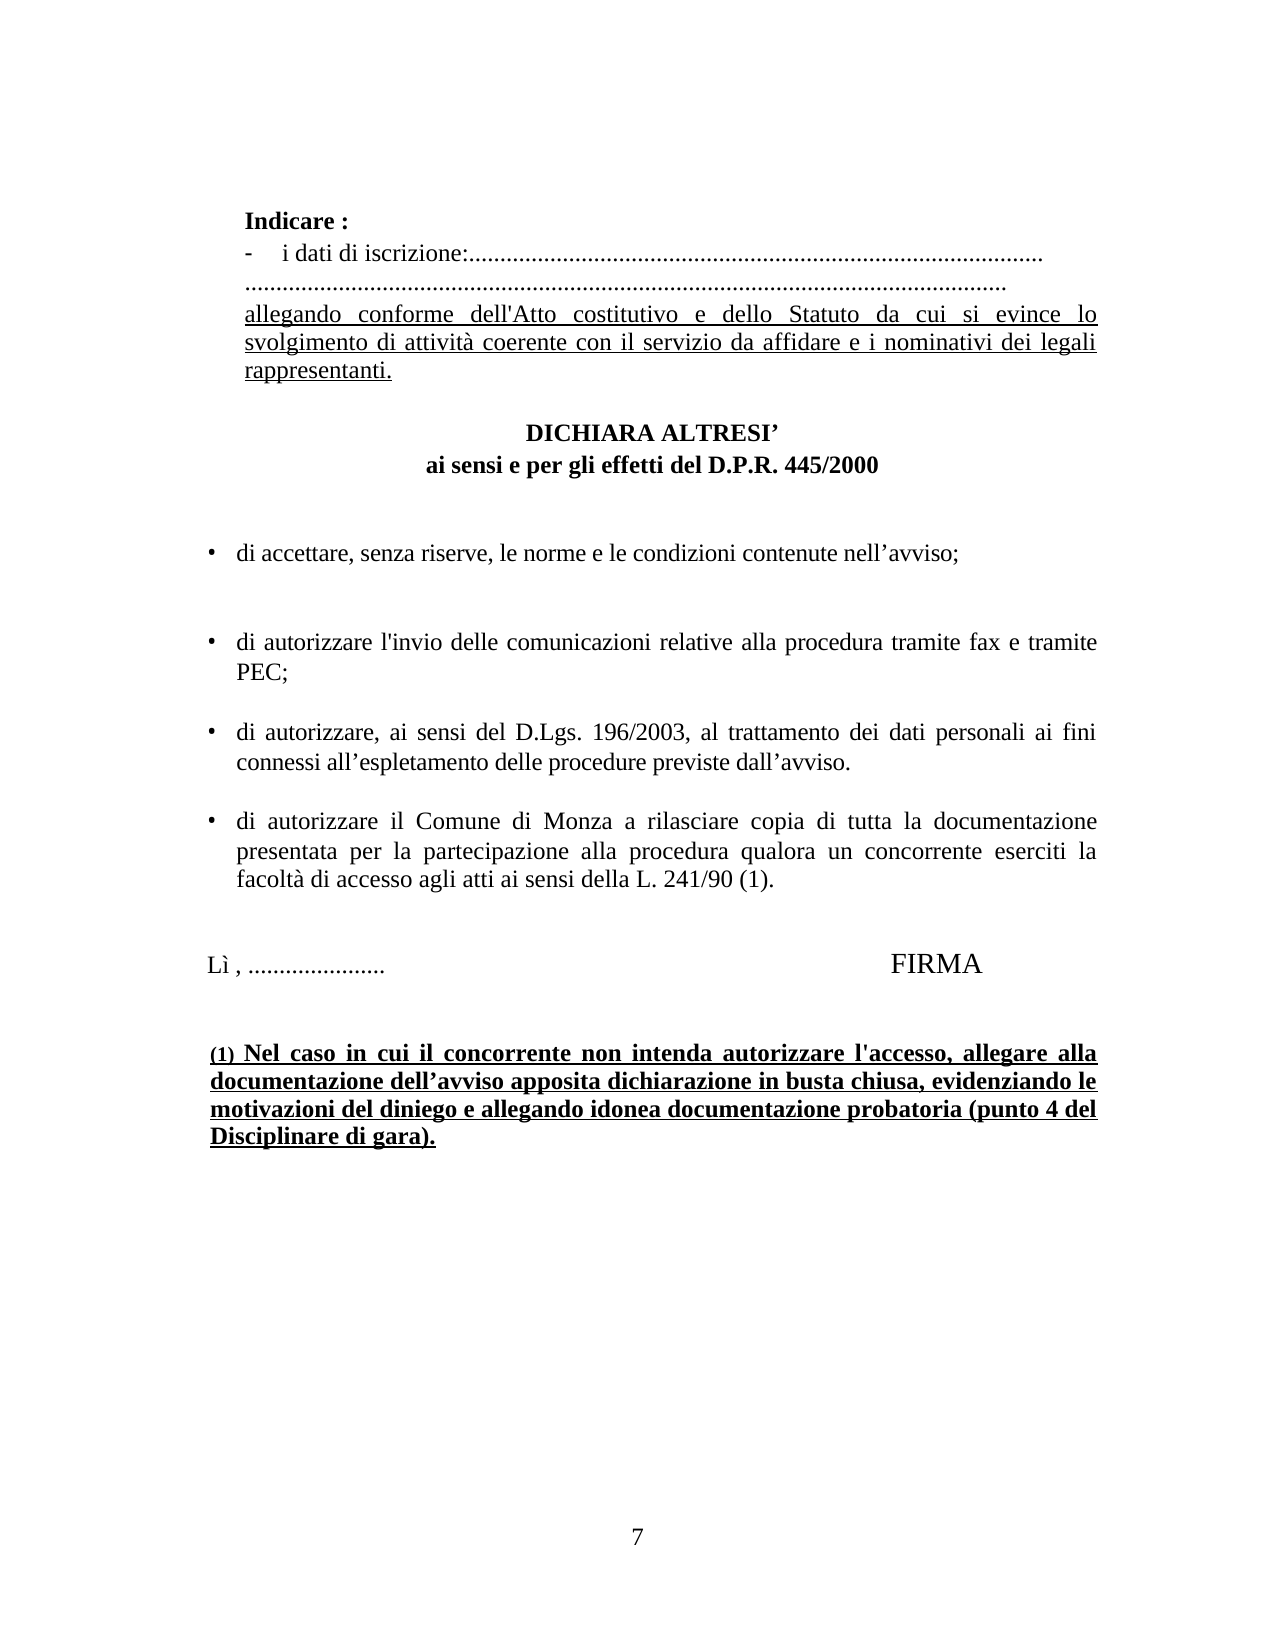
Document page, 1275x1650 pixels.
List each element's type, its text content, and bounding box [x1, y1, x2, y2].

text Lì , ...................... FIRMA [207, 948, 1098, 980]
subtitle documentazione dell’avviso apposita dichiarazione in busta chiusa, evidenziando le [210, 1065, 1098, 1091]
list di accettare, senza riserve, le norme e le condizioni contenute nell’avviso; [207, 534, 1098, 569]
subtitle motivazioni del diniego e allegando idonea documentazione probatoria (punto 4 del [210, 1092, 1098, 1119]
list di autorizzare, ai sensi del D.Lgs. 196/2003, al trattamento dei dati personali ai fini connessi all’espletamento delle procedure previste dall’avviso. [207, 713, 1098, 775]
subtitle ai sensi e per gli effetti del D.P.R. 445/2000 [207, 451, 1098, 479]
subtitle (1) Nel caso in cui il concorrente non intenda autorizzare l'accesso, allegare alla [210, 1039, 1098, 1063]
subtitle Disciplinare di gara). [210, 1120, 1098, 1150]
list i dati di iscrizione:............................................................................................ [244, 234, 1098, 268]
text Indicare : [244, 207, 1098, 234]
text allegando conforme dell'Atto costitutivo e dello Statuto da cui si evince lo [244, 300, 1098, 324]
list di autorizzare l'invio delle comunicazioni relative alla procedura tramite fax e tramite PEC; [207, 624, 1098, 686]
text .......................................................................................................................... [244, 268, 1098, 296]
subtitle di autorizzare il Comune di Monza a rilasciare copia di tutta la documentazione presentata per la partecipazione alla procedura qualora un concorrente eserciti la facoltà di accesso agli atti ai sensi della L. 241/90 (1). [207, 803, 1098, 892]
subtitle DICHIARA ALTRESI’ [207, 419, 1098, 447]
text svolgimento di attività coerente con il servizio da affidare e i nominativi dei legali rappresentanti. [244, 325, 1098, 383]
